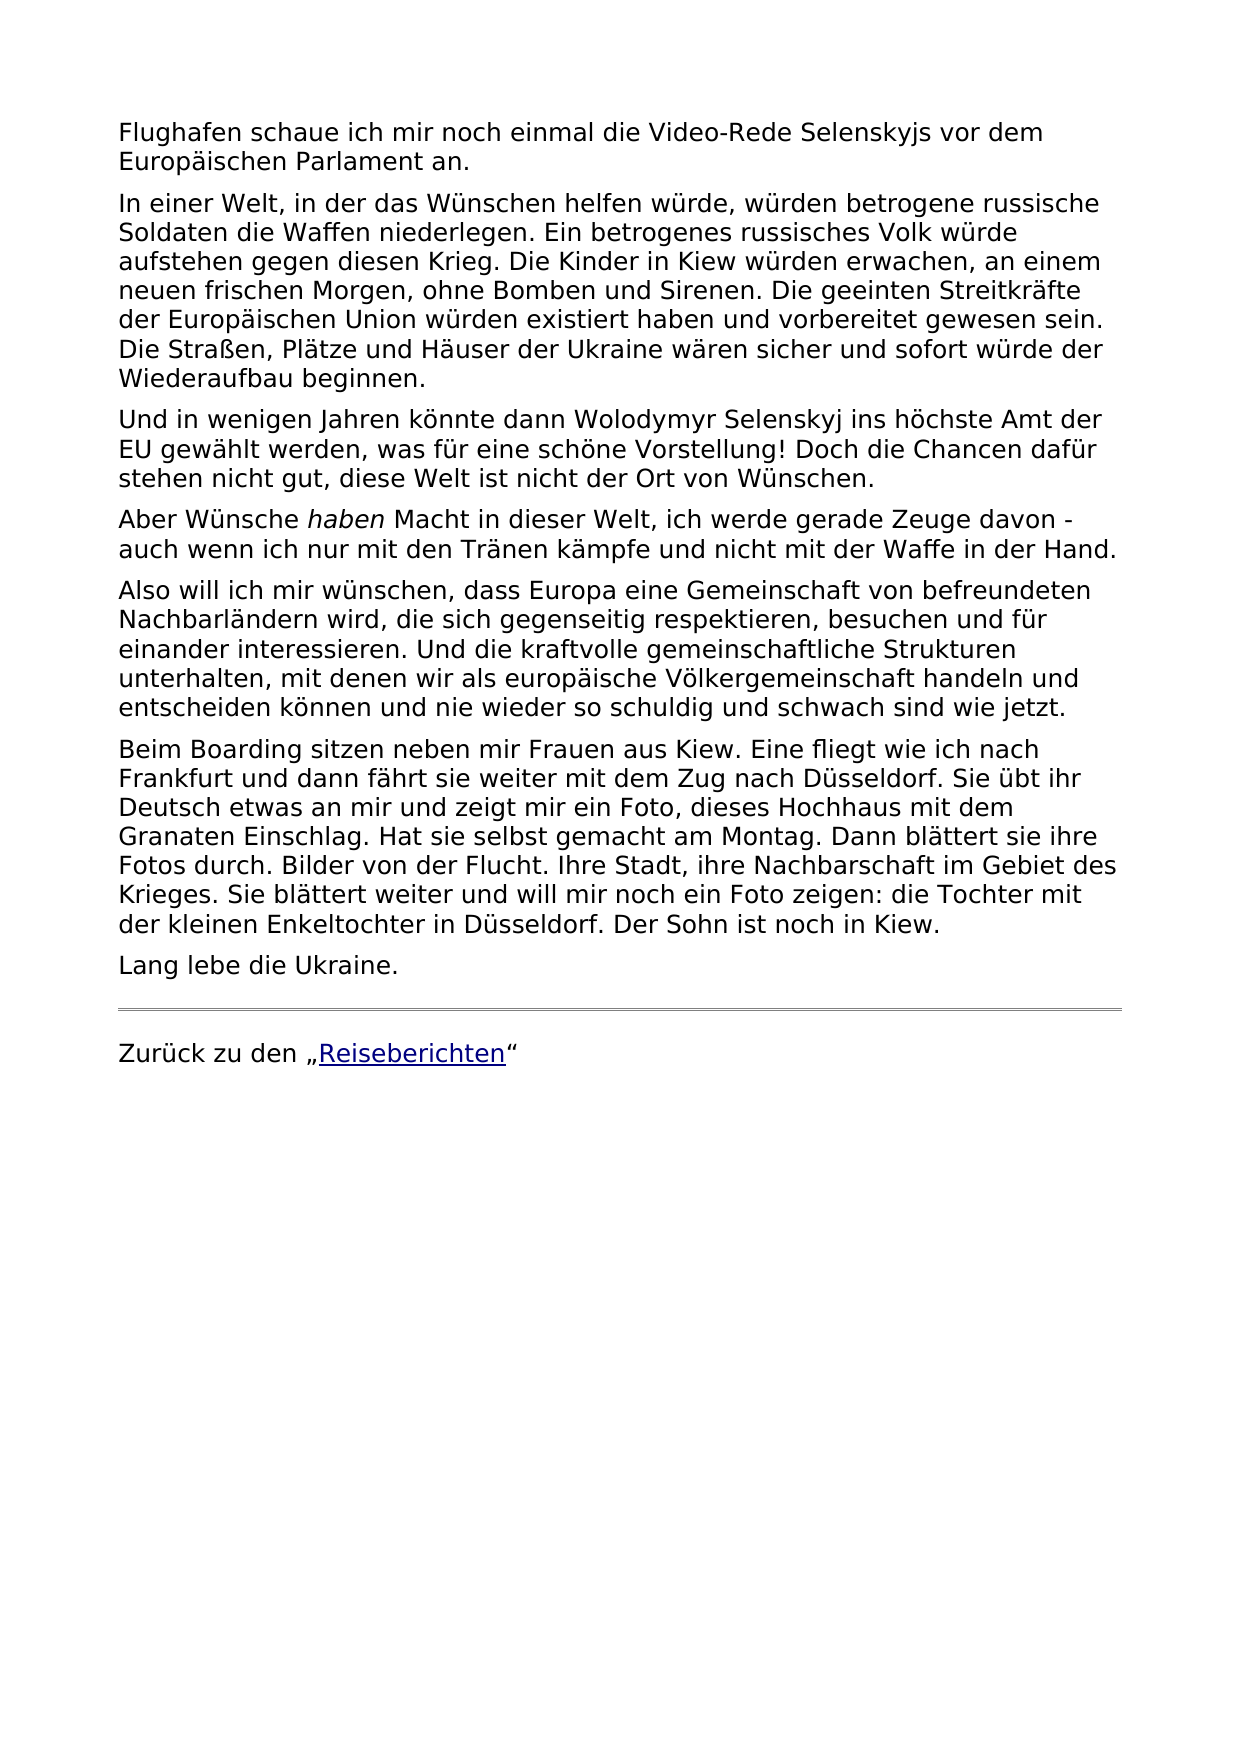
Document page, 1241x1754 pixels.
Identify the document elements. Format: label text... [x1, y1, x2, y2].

text Zurück zu den „Reiseberichten“ [118, 1039, 1122, 1069]
text In einer Welt, in der das Wünschen helfen würde, würden betrogene russische Soldaten die Waffen niederlegen. Ein betrogenes russisches Volk würde aufstehen gegen diesen Krieg. Die Kinder in Kiew würden erwachen, an einem neuen frischen Morgen, ohne Bomben und Sirenen. Die geeinten Streitkräfte der Europäischen Union würden existiert haben und vorbereitet gewesen sein. Die Straßen, Plätze und Häuser der Ukraine wären sicher und sofort würde der Wiederaufbau beginnen. [118, 189, 1122, 393]
text Aber Wünsche haben Macht in dieser Welt, ich werde gerade Zeuge davon - auch wenn ich nur mit den Tränen kämpfe und nicht mit der Waffe in der Hand. [118, 506, 1122, 564]
text Beim Boarding sitzen neben mir Frauen aus Kiew. Eine fliegt wie ich nach Frankfurt und dann fährt sie weiter mit dem Zug nach Düsseldorf. Sie übt ihr Deutsch etwas an mir und zeigt mir ein Foto, dieses Hochhaus mit dem Granaten Einschlag. Hat sie selbst gemacht am Montag. Dann blättert sie ihre Fotos durch. Bilder von der Flucht. Ihre Stadt, ihre Nachbarschaft im Gebiet des Krieges. Sie blättert weiter und will mir noch ein Foto zeigen: die Tochter mit der kleinen Enkeltochter in Düsseldorf. Der Sohn ist noch in Kiew. [118, 735, 1122, 939]
text Und in wenigen Jahren könnte dann Wolodymyr Selenskyj ins höchste Amt der EU gewählt werden, was für eine schöne Vorstellung! Doch die Chancen dafür stehen nicht gut, diese Welt ist nicht der Ort von Wünschen. [118, 406, 1122, 493]
text Flughafen schaue ich mir noch einmal die Video-Rede Selenskyjs vor dem Europäischen Parlament an. [118, 118, 1122, 176]
text Lang lebe die Ukraine. [118, 951, 1122, 981]
text Also will ich mir wünschen, dass Europa eine Gemeinschaft von befreundeten Nachbarländern wird, die sich gegenseitig respektieren, besuchen und für einander interessieren. Und die kraftvolle gemeinschaftliche Strukturen unterhalten, mit denen wir als europäische Völkergemeinschaft handeln und entscheiden können und nie wieder so schuldig und schwach sind wie jetzt. [118, 576, 1122, 722]
